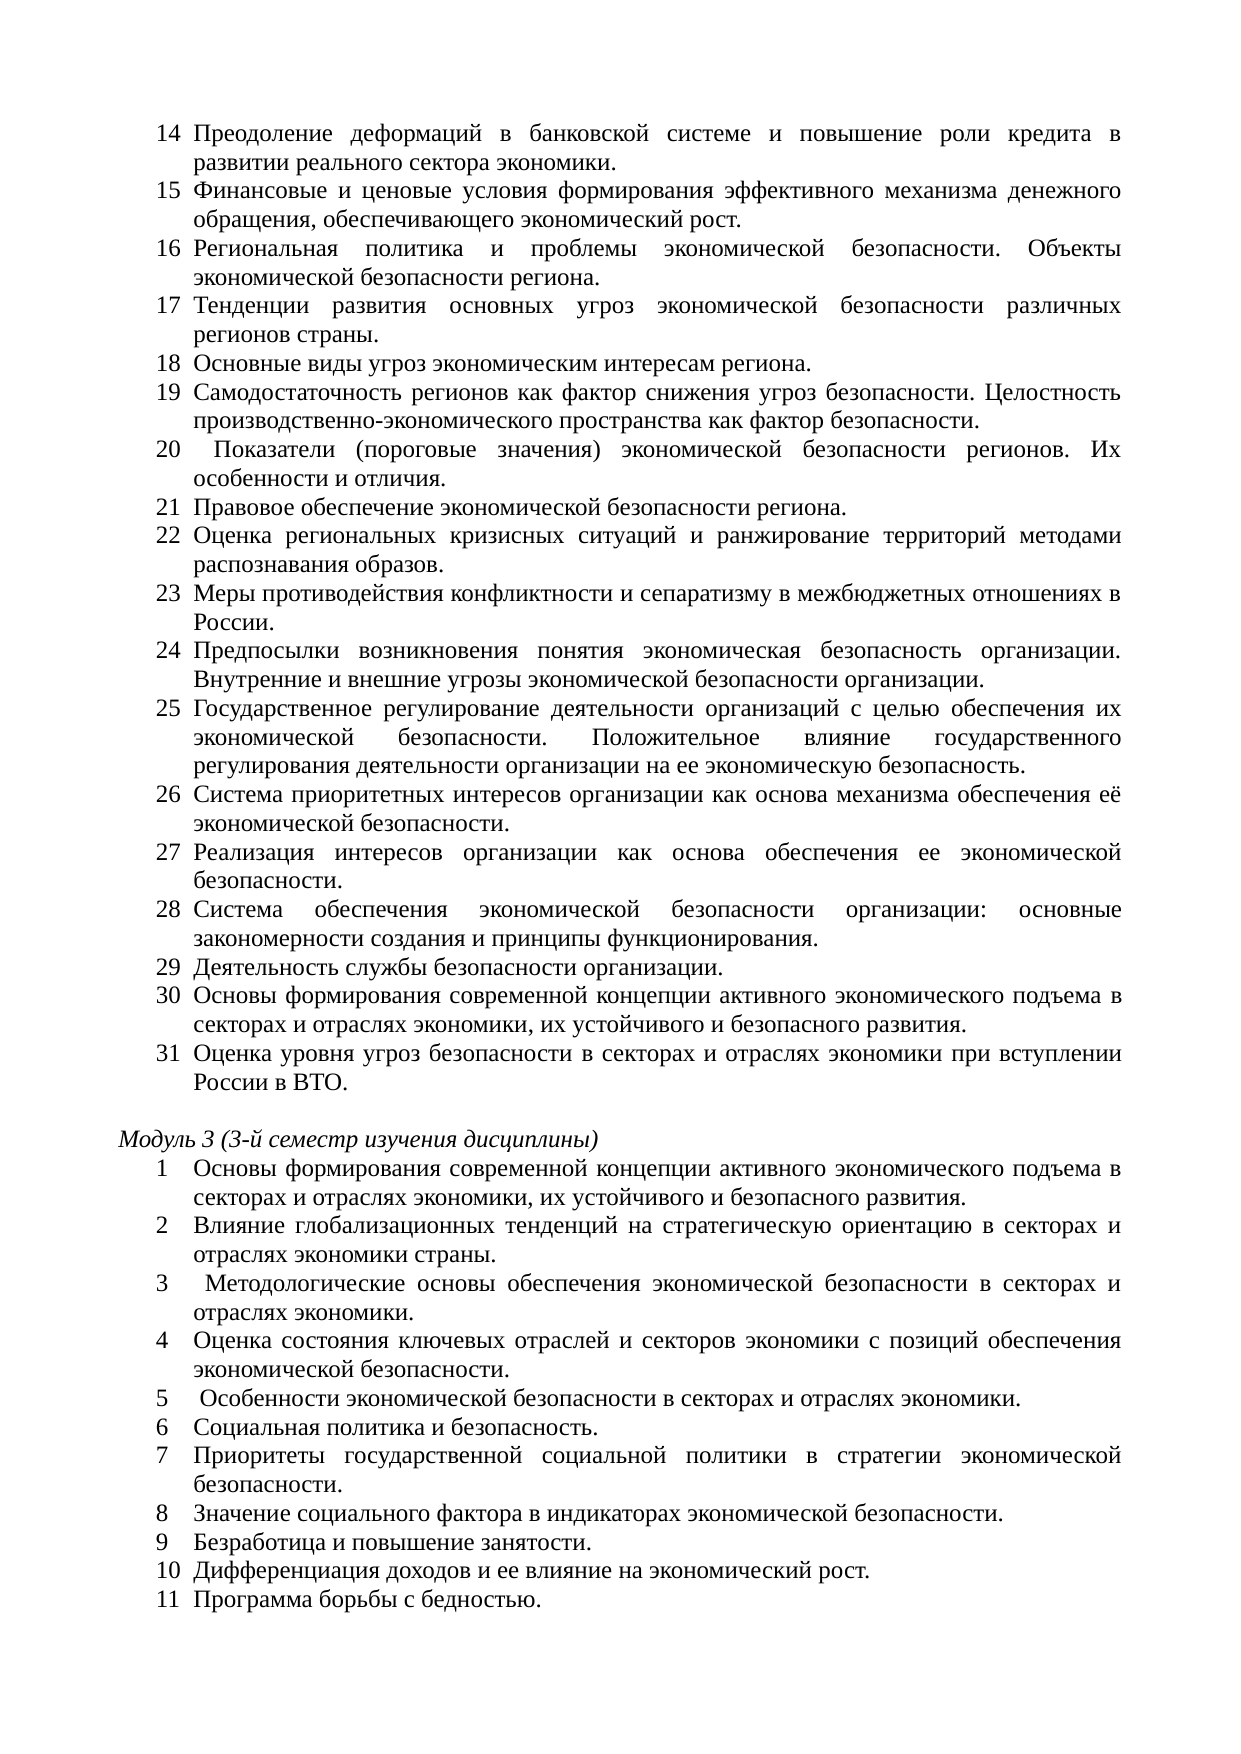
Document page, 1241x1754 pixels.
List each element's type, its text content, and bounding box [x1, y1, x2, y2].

list Меры противодействия конфликтности и сепаратизму в межбюджетных отношениях в России. [156, 578, 1122, 636]
list Оценка уровня угроз безопасности в секторах и отраслях экономики при вступлении России в ВТО. [156, 1038, 1122, 1096]
list Система приоритетных интересов организации как основа механизма обеспечения её экономической безопасности. [156, 779, 1122, 837]
list Государственное регулирование деятельности организаций с целью обеспечения их экономической безопасности. Положительное влияние государственного регулирования деятельности организации на ее экономическую безопасность. [156, 693, 1122, 779]
list Приоритеты государственной социальной политики в стратегии экономической безопасности. [156, 1441, 1122, 1498]
list Дифференциация доходов и ее влияние на экономический рост. [156, 1556, 1122, 1584]
list Основные виды угроз экономическим интересам региона. [156, 348, 1122, 377]
list Основы формирования современной концепции активного экономического подъема в секторах и отраслях экономики, их устойчивого и безопасного развития. [156, 1153, 1122, 1211]
list Особенности экономической безопасности в секторах и отраслях экономики. [156, 1383, 1122, 1412]
list Безработица и повышение занятости. [156, 1527, 1122, 1556]
list Реализация интересов организации как основа обеспечения ее экономической безопасности. [156, 837, 1122, 894]
list Предпосылки возникновения понятия экономическая безопасность организации. Внутренние и внешние угрозы экономической безопасности организации. [156, 636, 1122, 693]
list Влияние глобализационных тенденций на стратегическую ориентацию в секторах и отраслях экономики страны. [156, 1211, 1122, 1268]
list Программа борьбы с бедностью. [156, 1584, 1122, 1613]
list Показатели (пороговые значения) экономической безопасности регионов. Их особенности и отличия. [156, 434, 1122, 492]
text Модуль 3 (3-й семестр изучения дисциплины) [118, 1124, 1122, 1153]
list Система обеспечения экономической безопасности организации: основные закономерности создания и принципы функционирования. [156, 894, 1122, 952]
list Финансовые и ценовые условия формирования эффективного механизма денежного обращения, обеспечивающего экономический рост. [156, 176, 1122, 233]
list Преодоление деформаций в банковской системе и повышение роли кредита в развитии реального сектора экономики. [156, 118, 1122, 176]
list Основы формирования современной концепции активного экономического подъема в секторах и отраслях экономики, их устойчивого и безопасного развития. [156, 981, 1122, 1038]
list Правовое обеспечение экономической безопасности региона. [156, 492, 1122, 521]
list Значение социального фактора в индикаторах экономической безопасности. [156, 1498, 1122, 1527]
list Тенденции развития основных угроз экономической безопасности различных регионов страны. [156, 291, 1122, 348]
list Методологические основы обеспечения экономической безопасности в секторах и отраслях экономики. [156, 1268, 1122, 1326]
list Деятельность службы безопасности организации. [156, 952, 1122, 981]
list Оценка состояния ключевых отраслей и секторов экономики с позиций обеспечения экономической безопасности. [156, 1326, 1122, 1383]
list Самодостаточность регионов как фактор снижения угроз безопасности. Целостность производственно-экономического пространства как фактор безопасности. [156, 377, 1122, 434]
list Социальная политика и безопасность. [156, 1412, 1122, 1441]
list Оценка региональных кризисных ситуаций и ранжирование территорий методами распознавания образов. [156, 521, 1122, 578]
list Региональная политика и проблемы экономической безопасности. Объекты экономической безопасности региона. [156, 233, 1122, 291]
